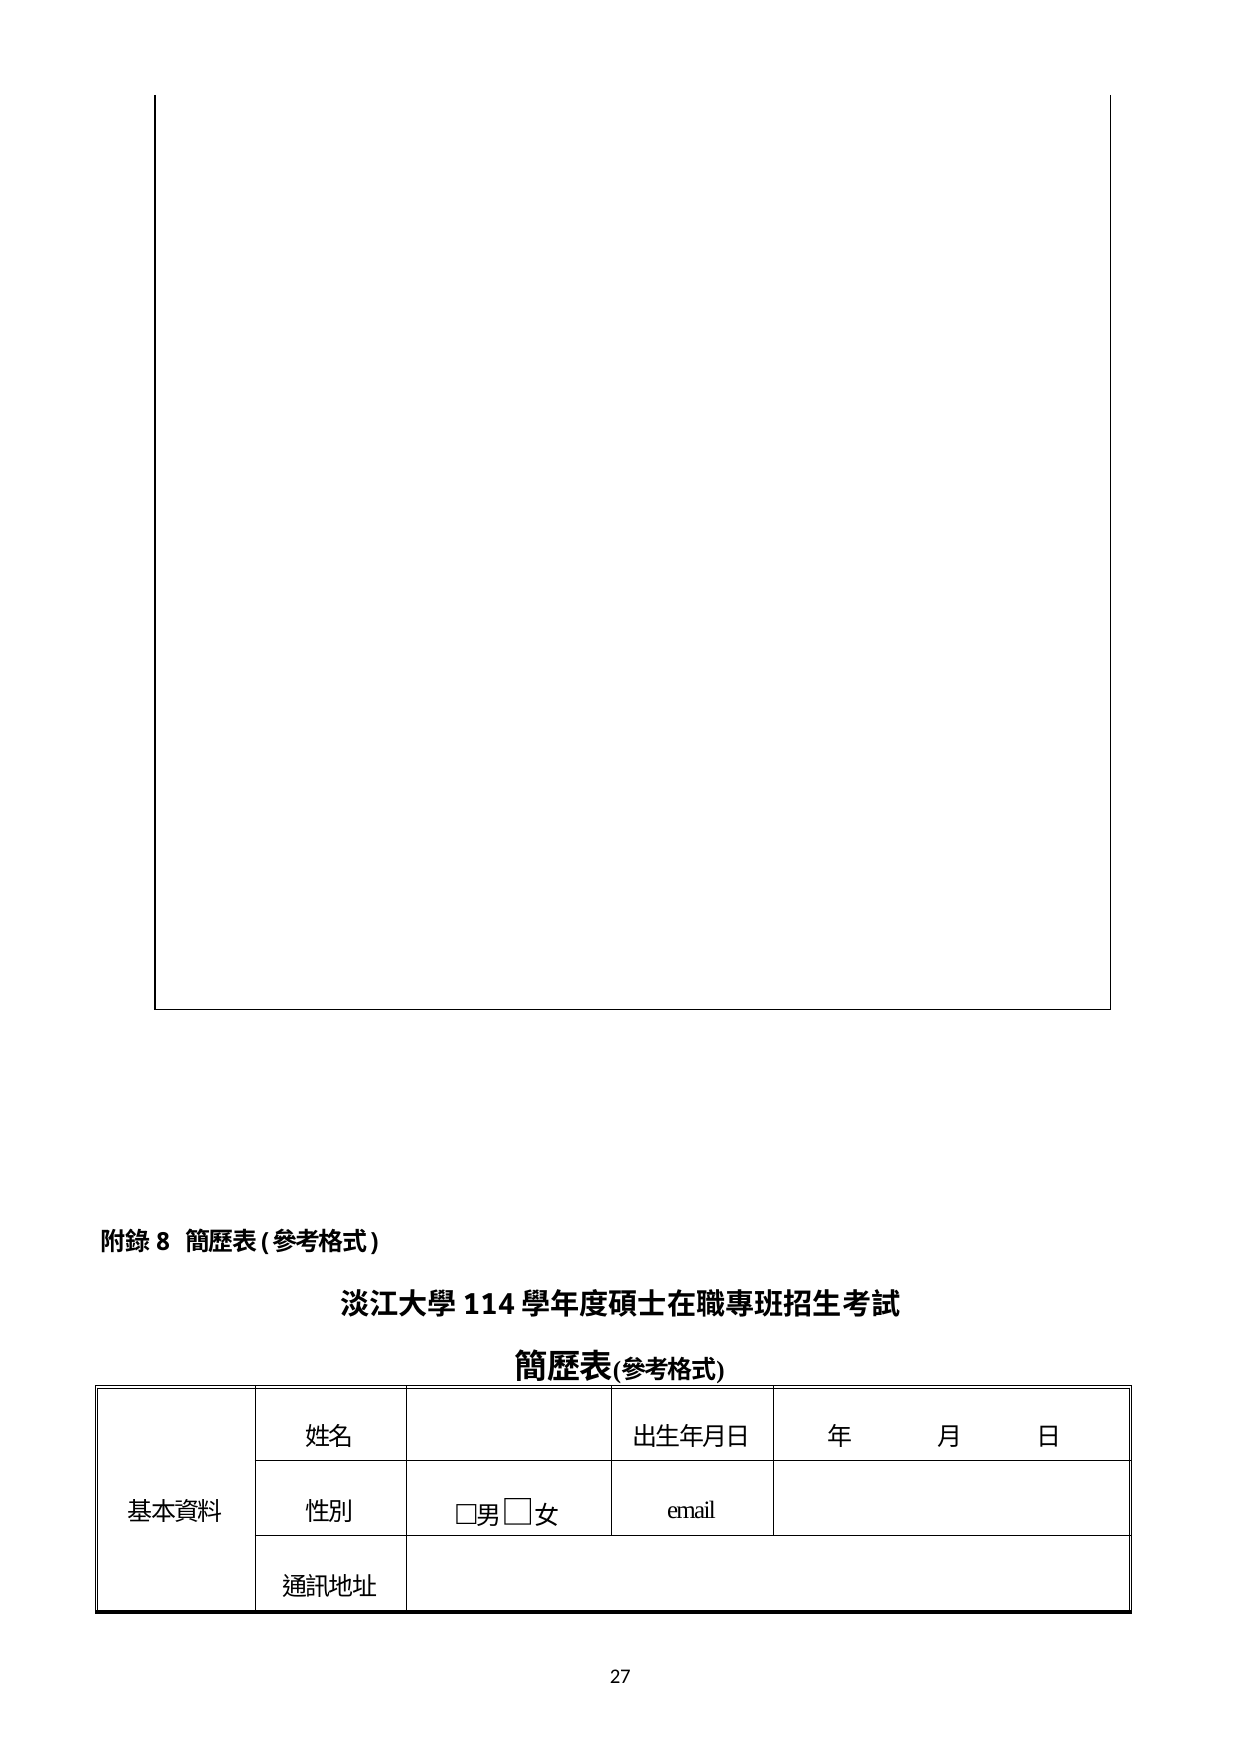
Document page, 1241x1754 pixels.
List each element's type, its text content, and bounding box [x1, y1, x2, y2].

text 淡江大學114學年度碩士在職專班招生考試 [100, 1260, 1140, 1323]
table_cell [156, 95, 1110, 657]
table_header 年 月 日 [774, 1389, 1129, 1460]
table_header 出生年月日 [612, 1389, 773, 1460]
text 簡歷表(參考格式) [100, 1323, 1140, 1385]
table_header [407, 1389, 611, 1460]
table_cell 通訊地址 [256, 1536, 406, 1610]
table_cell □男□女 [407, 1461, 611, 1535]
table_cell 性別 [256, 1461, 406, 1535]
table_header 姓名 [256, 1389, 406, 1460]
subtitle 附錄8 簡歷表(參考格式) [100, 1198, 1140, 1260]
table_cell email [612, 1461, 773, 1535]
table_cell [156, 657, 1110, 1009]
table_header 基本資料 [98, 1389, 255, 1610]
table_cell [774, 1461, 1129, 1535]
table_cell [407, 1536, 1129, 1610]
